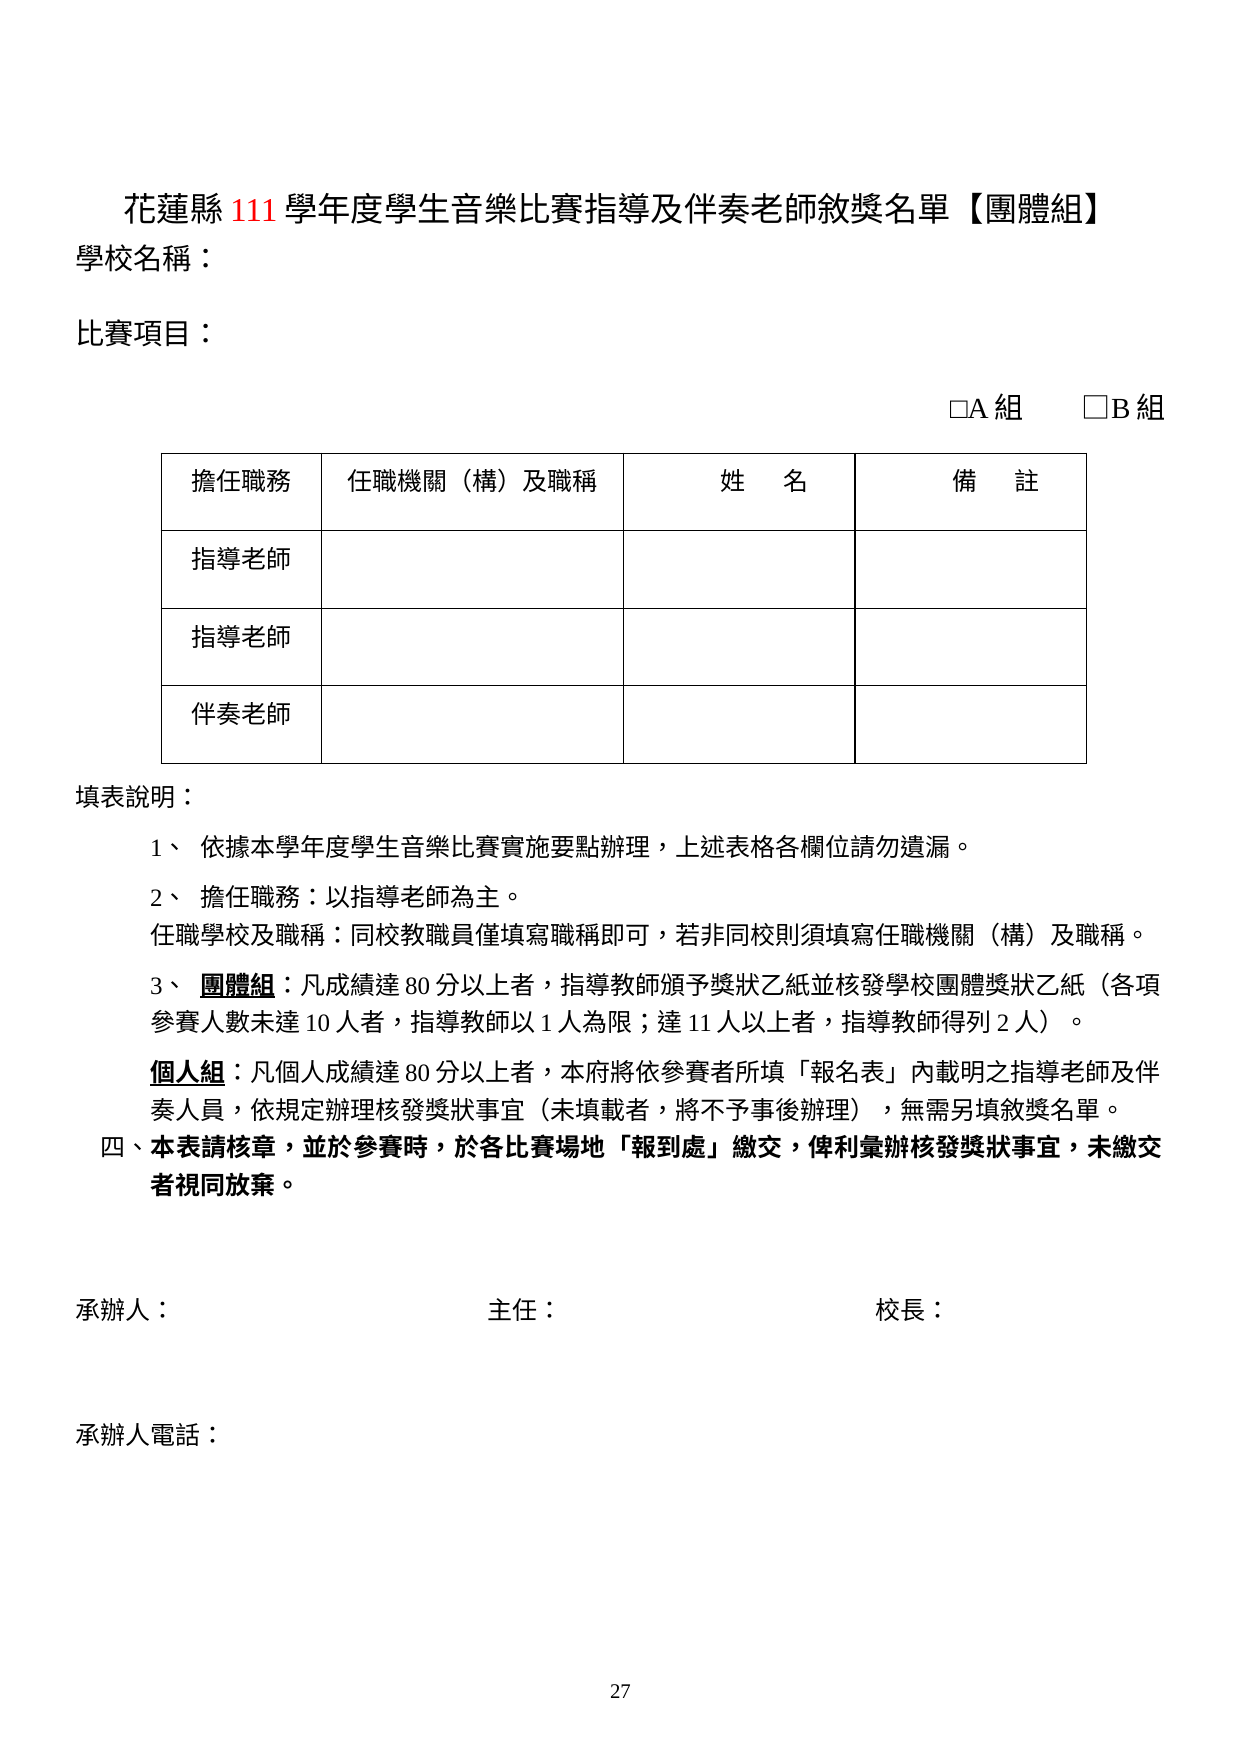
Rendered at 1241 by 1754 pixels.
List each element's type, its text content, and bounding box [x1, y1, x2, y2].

text 比賽項目： [75, 302, 1165, 352]
table_header 備 註 [856, 454, 1086, 530]
table_cell [624, 686, 854, 763]
text 個人組：凡個人成績達80分以上者，本府將依參賽者所填「報名表」內載明之指導老師及伴奏人員，依規定辦理核發獎狀事宜（未填載者，將不予事後辦理），無需另填敘獎名單。 [150, 1051, 1165, 1126]
table_header 任職機關（構）及職稱 [322, 454, 623, 530]
table_cell 指導老師 [162, 531, 321, 608]
text 任職學校及職稱：同校教職員僅填寫職稱即可，若非同校則須填寫任職機關（構）及職稱。 [150, 914, 1163, 951]
list 依據本學年度學生音樂比賽實施要點辦理，上述表格各欄位請勿遺漏。 [150, 826, 1165, 864]
text 學校名稱： [75, 227, 1165, 277]
table_cell [322, 531, 623, 608]
text 四、本表請核章，並於參賽時，於各比賽場地「報到處」繳交，俾利彙辦核發獎狀事宜，未繳交者視同放棄。 [100, 1126, 1163, 1201]
text 承辦人： 主任： 校長： [75, 1289, 1165, 1326]
table_cell [856, 609, 1086, 685]
text □A組 □B組 [75, 377, 1165, 427]
table_cell [624, 531, 854, 608]
table_cell [856, 531, 1086, 608]
table_cell [624, 609, 854, 685]
table_cell [322, 609, 623, 685]
list 團體組：凡成績達80分以上者，指導教師頒予獎狀乙紙並核發學校團體獎狀乙紙（各項參賽人數未達10人者，指導教師以1人為限；達11人以上者，指導教師得列2人）。 [150, 964, 1165, 1039]
text 填表說明： [75, 776, 1165, 814]
table_cell [856, 686, 1086, 763]
table_cell [322, 686, 623, 763]
list 擔任職務：以指導老師為主。 [150, 876, 1165, 914]
text 承辦人電話： [75, 1414, 1165, 1451]
table_cell 伴奏老師 [162, 686, 321, 763]
text 花蓮縣111學年度學生音樂比賽指導及伴奏老師敘獎名單【團體組】 [75, 165, 1165, 227]
table_header 姓 名 [624, 454, 854, 530]
table_cell 指導老師 [162, 609, 321, 685]
table_header 擔任職務 [162, 454, 321, 530]
